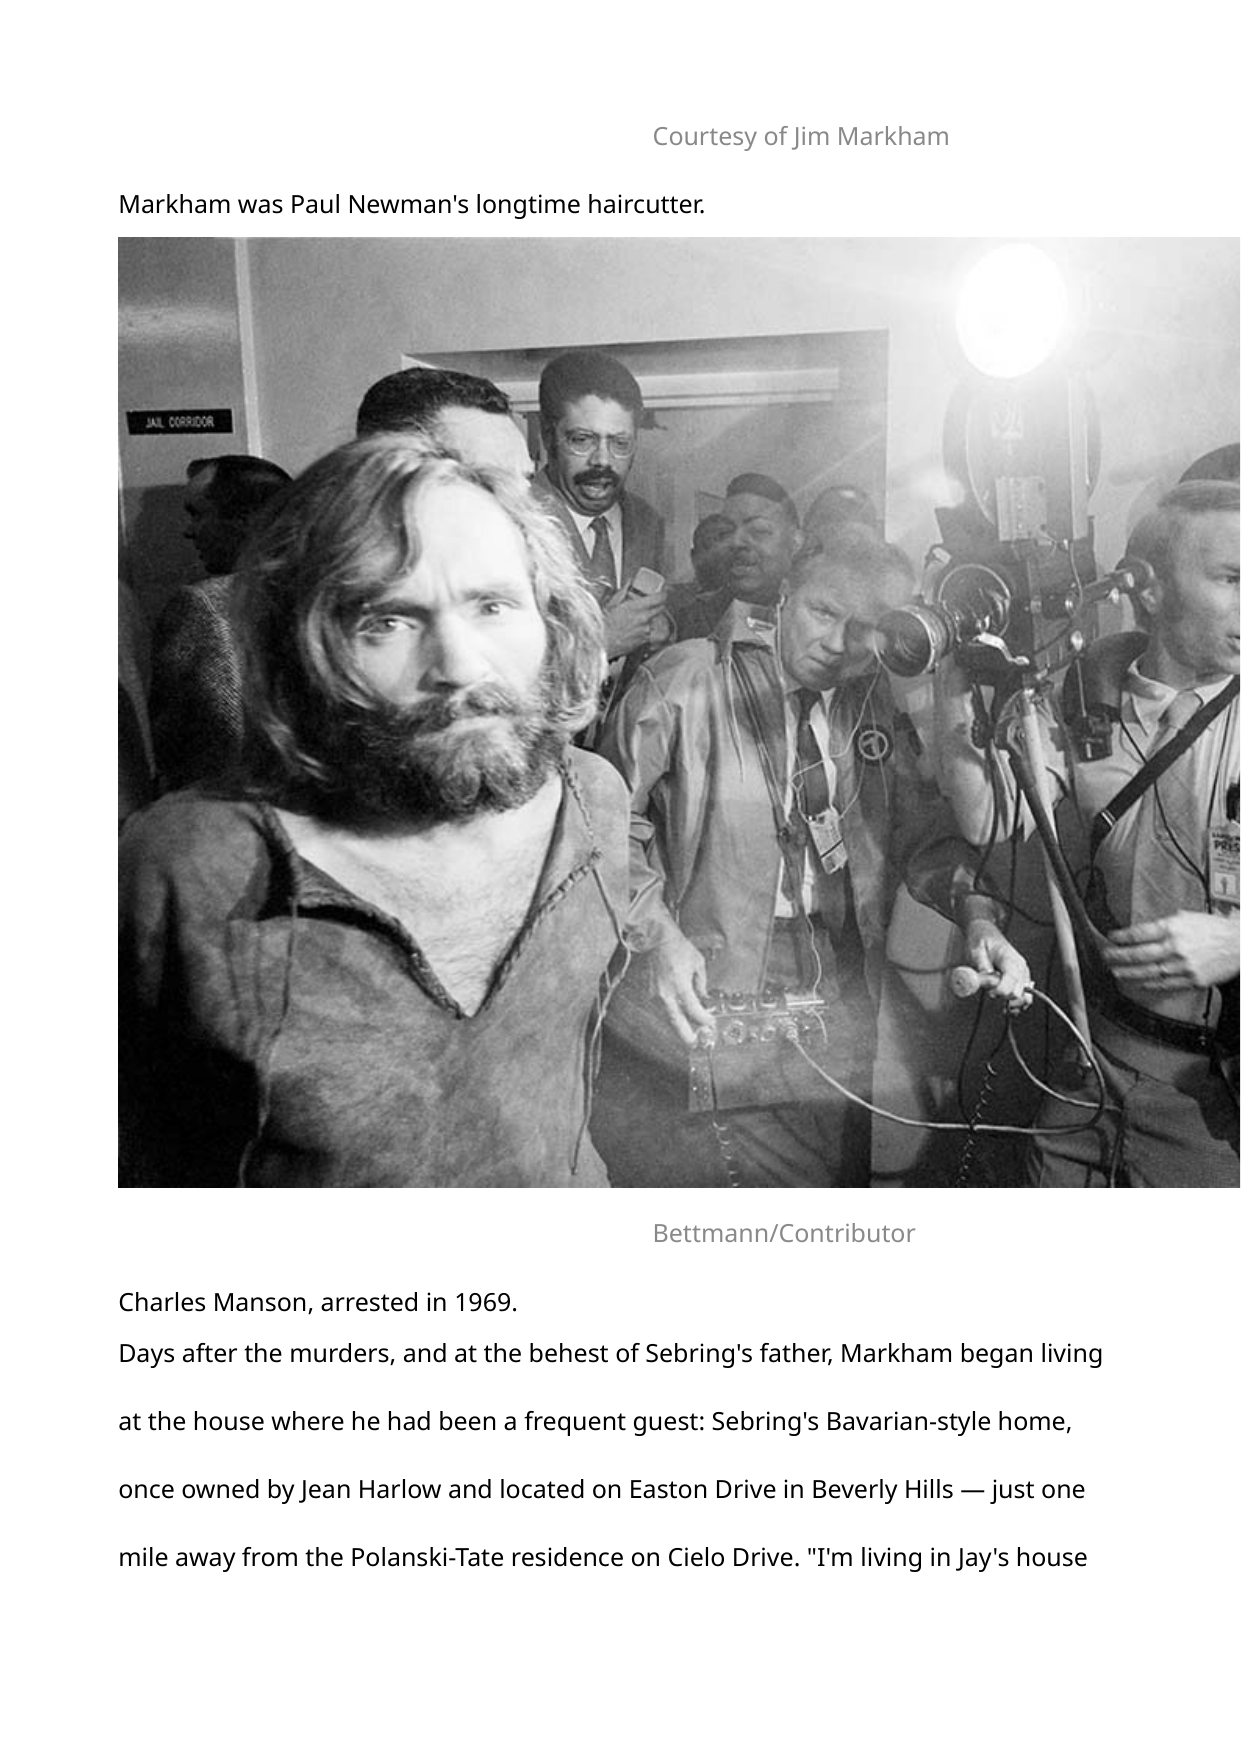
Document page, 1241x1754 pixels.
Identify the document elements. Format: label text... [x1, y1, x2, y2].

picture [118, 237, 1241, 1188]
text Bettmann/Contributor [652, 1216, 1122, 1250]
text Charles Manson, arrested in 1969. [118, 1284, 1122, 1318]
text Days after the murders, and at the behest of Sebring's father, Markham began living at the house where he had been a frequent guest: Sebring's Bavarian-style home, once owned by Jean Harlow and located on Easton Drive in Beverly Hills — just one mile away from the Polanski-Tate residence on Cielo Drive. "I'm living in Jay's house [118, 1335, 1122, 1574]
text Courtesy of Jim Markham [652, 118, 1122, 152]
text Markham was Paul Newman's longtime haircutter. [118, 186, 1122, 220]
